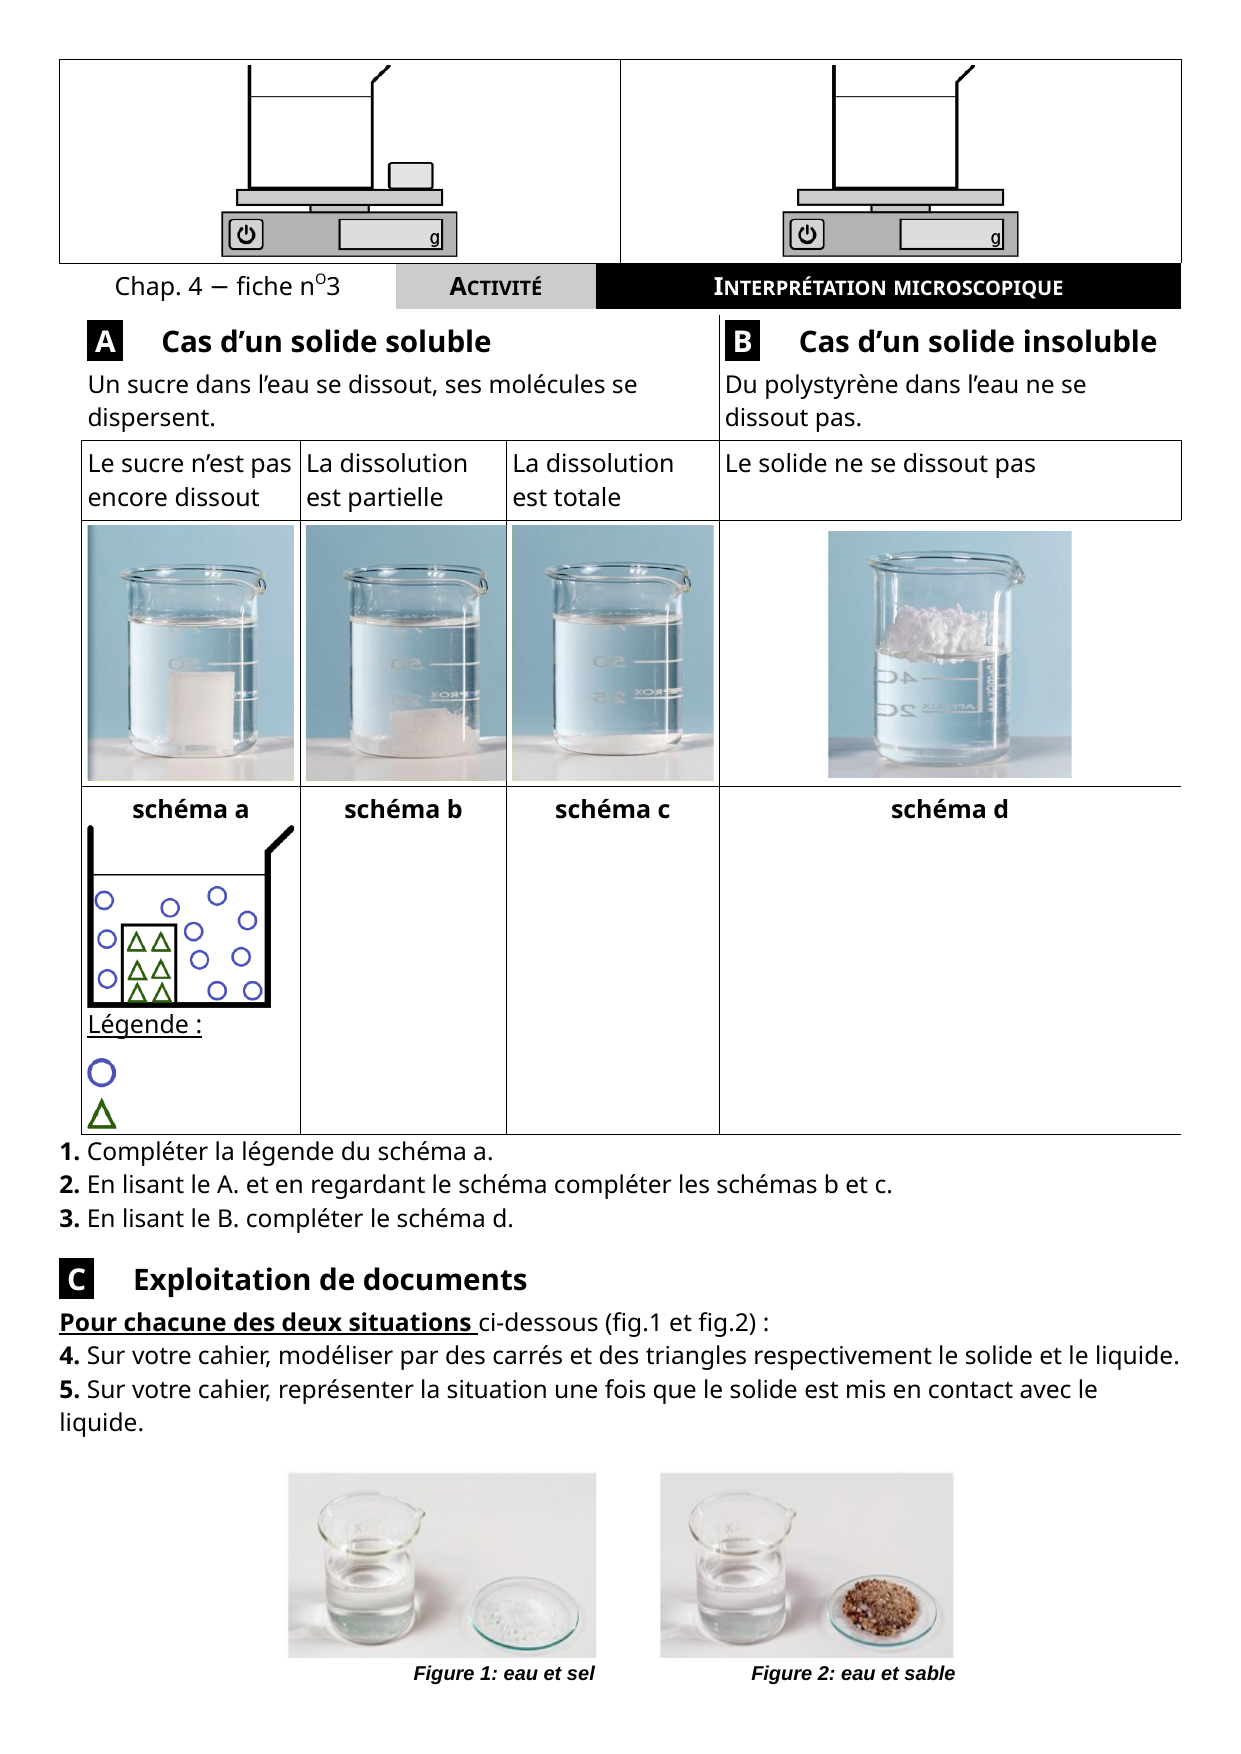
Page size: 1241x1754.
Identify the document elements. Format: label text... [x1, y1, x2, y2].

list En lisant le A. et en regardant le schéma compléter les schémas b et c. [59, 1167, 1181, 1201]
table_cell La dissolution est totale [507, 441, 719, 519]
picture [87, 1058, 117, 1129]
table_header [621, 60, 1181, 263]
picture [305, 525, 507, 781]
table_cell La dissolution est partielle [301, 441, 506, 519]
table_header Interprétation microscopique [596, 264, 1181, 309]
picture [660, 1469, 958, 1658]
table_cell schéma b [301, 787, 506, 1134]
list Sur votre cahier, représenter la situation une fois que le solide est mis en contact avec le liquide. [59, 1372, 1181, 1439]
table_cell [507, 521, 719, 786]
subtitle Exploitation de documents [94, 1258, 1181, 1299]
text Figure 2: eau et sable [660, 1658, 957, 1684]
picture [221, 65, 458, 257]
table_cell Le solide ne se dissout pas [720, 441, 1181, 519]
table_cell [720, 521, 1181, 786]
table_header Cas d’un solide soluble Un sucre dans l’eau se dissout, ses molécules se dispersent. [81, 315, 719, 440]
table_header Cas d’un solide insoluble Du polystyrène dans l’eau ne se dissout pas. [720, 315, 1181, 440]
table_cell schéma c [507, 787, 719, 1134]
list Sur votre cahier, modéliser par des carrés et des triangles respectivement le solide et le liquide. [59, 1338, 1181, 1372]
picture [87, 525, 294, 781]
list En lisant le B. compléter le schéma d. [59, 1201, 1181, 1234]
text Pour chacune des deux situations ci-dessous (fig.1 et fig.2) : [59, 1305, 1181, 1338]
table_cell schéma a Légende : [82, 787, 300, 1134]
table_cell [82, 521, 300, 786]
list Compléter la légende du schéma a. [59, 1134, 1181, 1167]
picture [561, 525, 714, 781]
table_cell [301, 521, 506, 786]
picture [87, 825, 295, 1008]
text Figure 1: eau et sel [283, 1658, 596, 1684]
table_cell schéma d [720, 787, 1181, 1134]
table_header [60, 60, 620, 263]
table_header Chap. 4 − fiche nO3 [59, 264, 396, 309]
picture [782, 65, 1019, 257]
picture [828, 531, 1072, 778]
table_header Activité [396, 264, 596, 309]
table_cell Le sucre n’est pas encore dissout [82, 441, 300, 519]
picture [283, 1469, 597, 1658]
